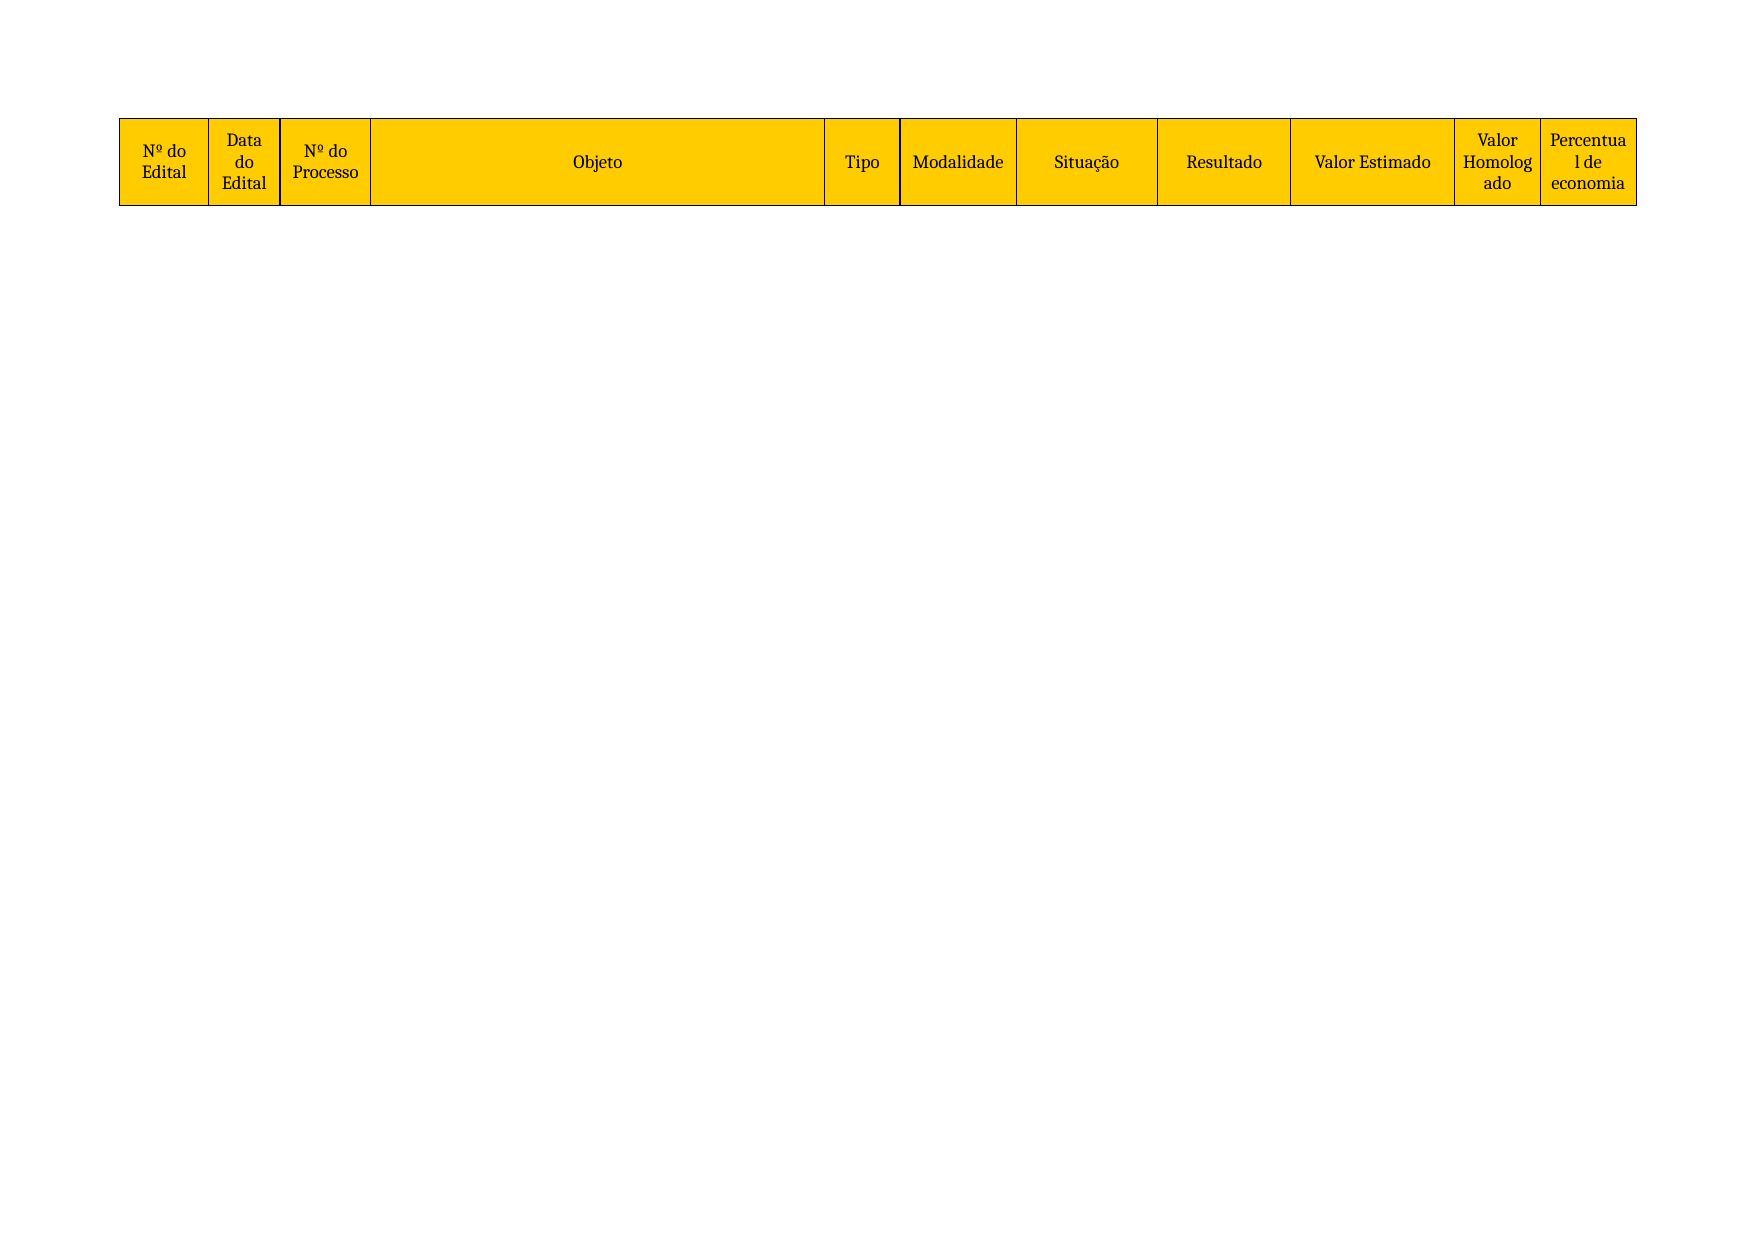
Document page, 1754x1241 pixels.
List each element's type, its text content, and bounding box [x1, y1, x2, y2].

table_header Valor Homologado [1455, 119, 1540, 205]
table_header Objeto [371, 119, 824, 205]
table_header Percentual de economia [1541, 119, 1636, 205]
table_header Valor Estimado [1291, 119, 1454, 205]
table_header Situação [1017, 119, 1157, 205]
table_header Modalidade [901, 119, 1016, 205]
table_header Nº do Edital [120, 119, 208, 205]
table_header Tipo [825, 119, 899, 205]
table_header Data do Edital [209, 119, 279, 205]
table_header Resultado [1158, 119, 1290, 205]
table_header Nº do Processo [281, 119, 370, 205]
